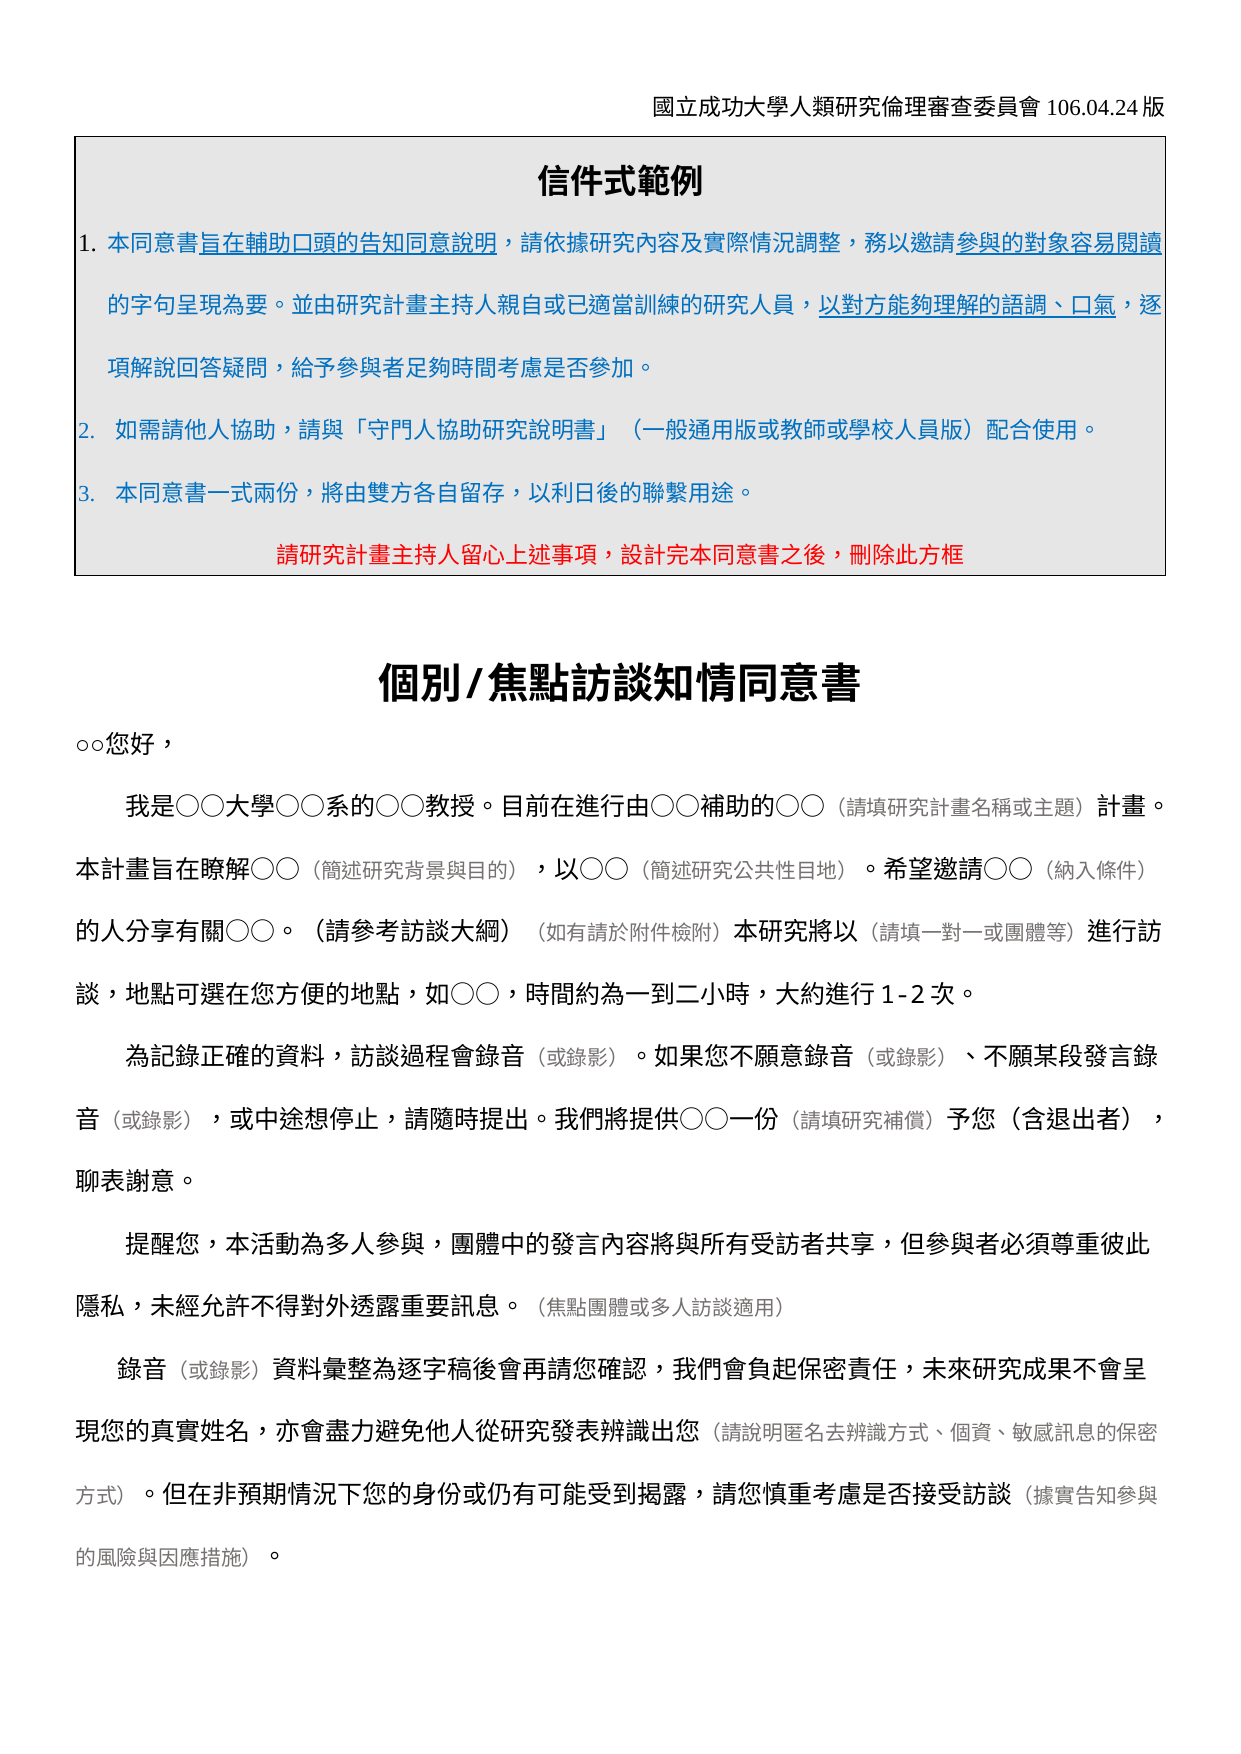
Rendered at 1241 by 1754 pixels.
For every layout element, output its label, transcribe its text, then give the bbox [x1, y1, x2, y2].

text ○○您好， [75, 701, 1165, 763]
table_header 信件式範例 本同意書旨在輔助口頭的告知同意說明，請依據研究內容及實際情況調整，務以邀請參與的對象容易閱讀的字句呈現為要。並由研究計畫主持人親自或已適當訓練的研究人員，以對方能夠理解的語調、口氣，逐項解說回答疑問，給予參與者足夠時間考慮是否參加。 如需請他人協助，請與「守門人協助研究說明書」（一般通用版或教師或學校人員版）配合使用。 本同意書一式兩份，將由雙方各自留存，以利日後的聯繫用途。 請研究計畫主持人留心上述事項，設計完本同意書之後，刪除此方框 [76, 137, 1165, 575]
text 提醒您，本活動為多人參與，團體中的發言內容將與所有受訪者共享，但參與者必須尊重彼此隱私，未經允許不得對外透露重要訊息。（焦點團體或多人訪談適用） [75, 1201, 1165, 1326]
text 錄音（或錄影）資料彙整為逐字稿後會再請您確認，我們會負起保密責任，未來研究成果不會呈現您的真實姓名，亦會盡力避免他人從研究發表辨識出您（請說明匿名去辨識方式、個資、敏感訊息的保密方式）。但在非預期情況下您的身份或仍有可能受到揭露，請您慎重考慮是否接受訪談（據實告知參與的風險與因應措施）。 [75, 1326, 1165, 1576]
text 我是○○大學○○系的○○教授。目前在進行由○○補助的○○（請填研究計畫名稱或主題）計畫。本計畫旨在瞭解○○（簡述研究背景與目的），以○○（簡述研究公共性目地）。希望邀請○○（納入條件）的人分享有關○○。（請參考訪談大綱）（如有請於附件檢附）本研究將以（請填一對一或團體等）進行訪談，地點可選在您方便的地點，如○○，時間約為一到二小時，大約進行1-2次。 [75, 763, 1165, 1013]
text 為記錄正確的資料，訪談過程會錄音（或錄影）。如果您不願意錄音（或錄影）、不願某段發言錄音（或錄影），或中途想停止，請隨時提出。我們將提供○○一份（請填研究補償）予您（含退出者），聊表謝意。 [75, 1013, 1165, 1201]
text 個別/焦點訪談知情同意書 [75, 638, 1165, 701]
